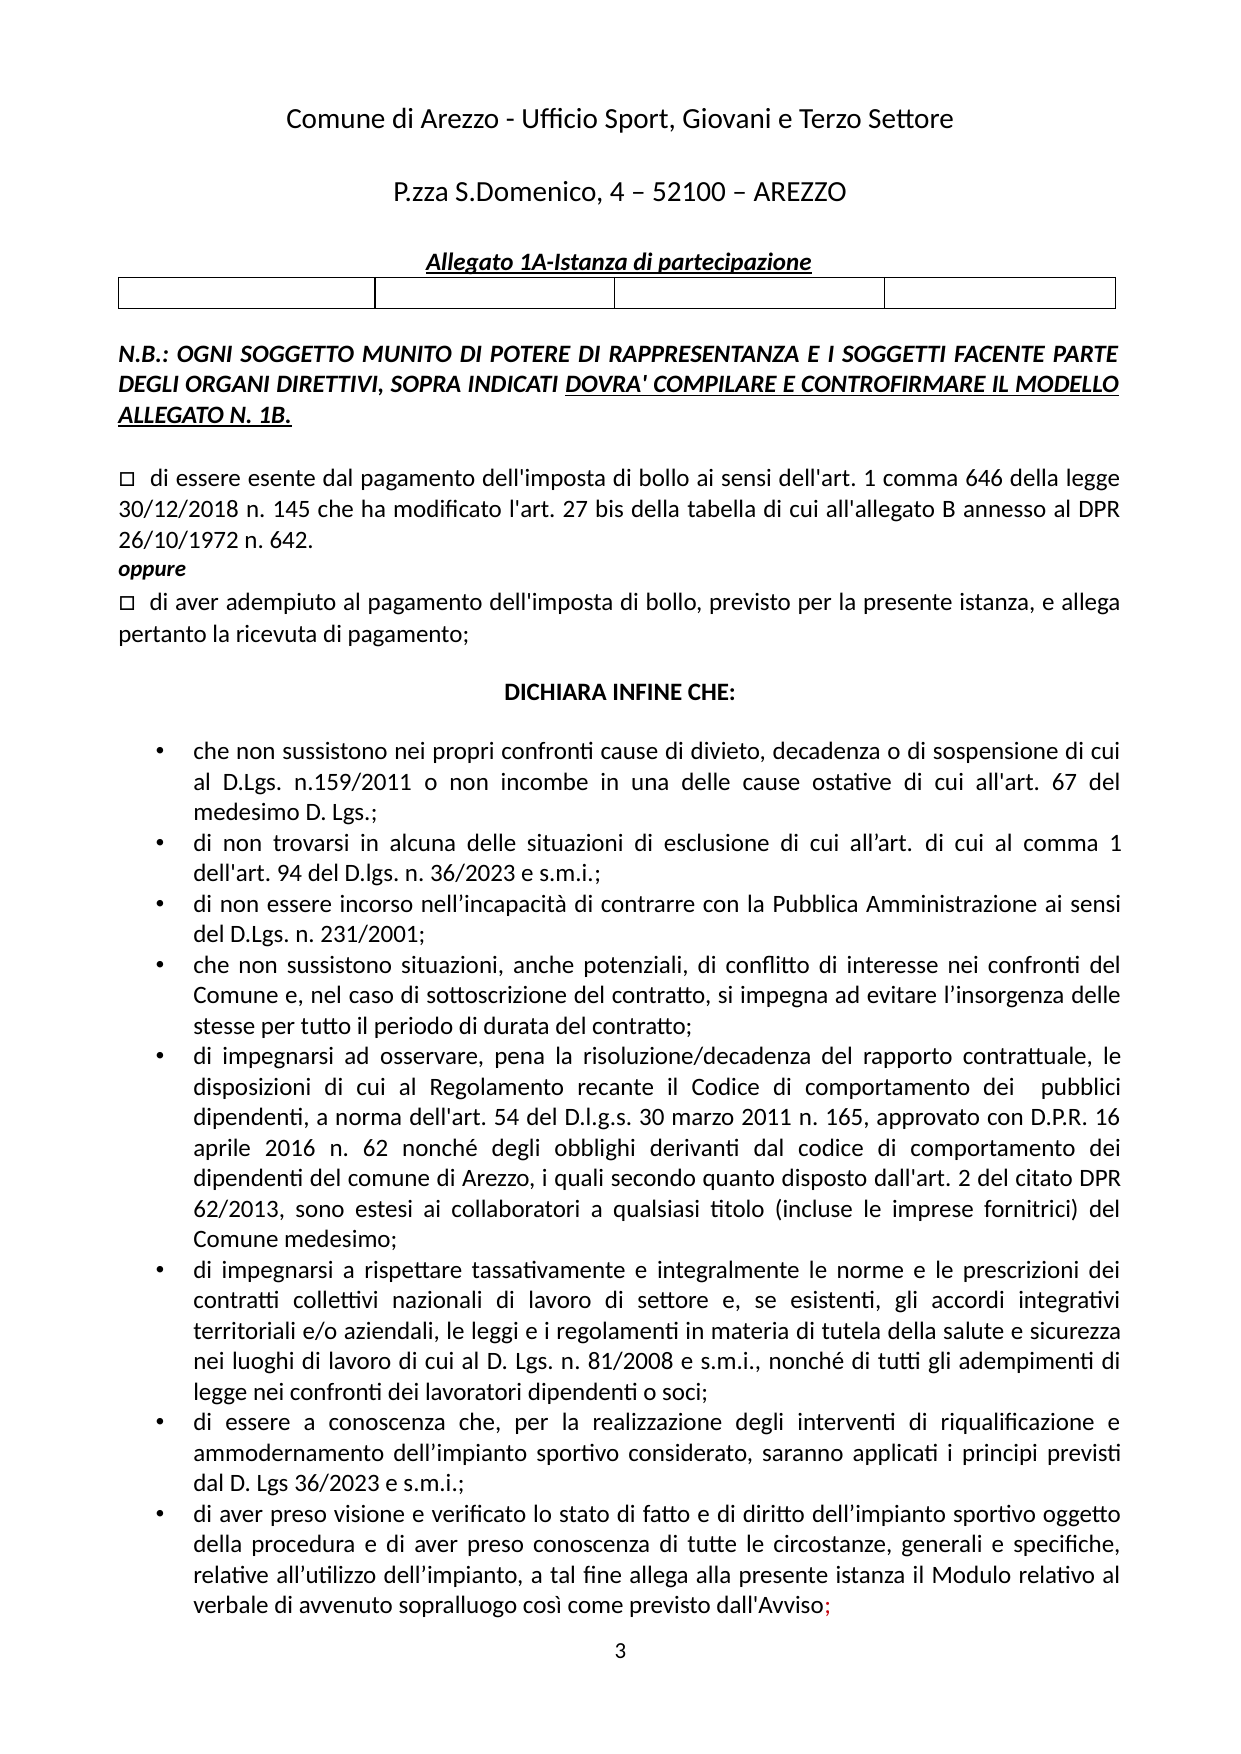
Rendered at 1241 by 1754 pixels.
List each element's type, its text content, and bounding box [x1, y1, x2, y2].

list che non sussistono nei propri confronti cause di divieto, decadenza o di sospensione di cui al D.Lgs. n.159/2011 o non incombe in una delle cause ostative di cui all'art. 67 del medesimo D. Lgs.; [156, 735, 1122, 827]
list che non sussistono situazioni, anche potenziali, di conflitto di interesse nei confronti del Comune e, nel caso di sottoscrizione del contratto, si impegna ad evitare l’insorgenza delle stesse per tutto il periodo di durata del contratto; [156, 949, 1122, 1040]
list di aver preso visione e verificato lo stato di fatto e di diritto dell’impianto sportivo oggetto della procedura e di aver preso conoscenza di tutte le circostanze, generali e specifiche, relative all’utilizzo dell’impianto, a tal fine allega alla presente istanza il Modulo relativo al verbale di avvenuto sopralluogo così come previsto dall'Avviso; [156, 1498, 1122, 1620]
table_cell [885, 278, 1115, 308]
list di impegnarsi ad osservare, pena la risoluzione/decadenza del rapporto contrattuale, le disposizioni di cui al Regolamento recante il Codice di comportamento dei pubblici dipendenti, a norma dell'art. 54 del D.l.g.s. 30 marzo 2011 n. 165, approvato con D.P.R. 16 aprile 2016 n. 62 nonché degli obblighi derivanti dal codice di comportamento dei dipendenti del comune di Arezzo, i quali secondo quanto disposto dall'art. 2 del citato DPR 62/2013, sono estesi ai collaboratori a qualsiasi titolo (incluse le imprese fornitrici) del Comune medesimo; [156, 1040, 1122, 1254]
table_cell [615, 278, 884, 308]
table_cell [376, 278, 614, 308]
text □ di aver adempiuto al pagamento dell'imposta di bollo, previsto per la presente istanza, e allega pertanto la ricevuta di pagamento; [118, 582, 1122, 648]
text DICHIARA INFINE CHE: [118, 677, 1122, 707]
list di essere a conoscenza che, per la realizzazione degli interventi di riqualificazione e ammodernamento dell’impianto sportivo considerato, saranno applicati i principi previsti dal D. Lgs 36/2023 e s.m.i.; [156, 1407, 1122, 1498]
table_cell [119, 278, 374, 308]
list di non trovarsi in alcuna delle situazioni di esclusione di cui all’art. di cui al comma 1 dell'art. 94 del D.lgs. n. 36/2023 e s.m.i.; [156, 827, 1122, 888]
text □ di essere esente dal pagamento dell'imposta di bollo ai sensi dell'art. 1 comma 646 della legge 30/12/2018 n. 145 che ha modificato l'art. 27 bis della tabella di cui all'allegato B annesso al DPR 26/10/1972 n. 642. [118, 458, 1122, 554]
text oppure [118, 554, 1122, 582]
list di non essere incorso nell’incapacità di contrarre con la Pubblica Amministrazione ai sensi del D.Lgs. n. 231/2001; [156, 888, 1122, 949]
text N.B.: OGNI SOGGETTO MUNITO DI POTERE DI RAPPRESENTANZA E I SOGGETTI FACENTE PARTE DEGLI ORGANI DIRETTIVI, SOPRA INDICATI DOVRA' COMPILARE E CONTROFIRMARE IL MODELLO ALLEGATO N. 1B. [118, 338, 1122, 430]
list di impegnarsi a rispettare tassativamente e integralmente le norme e le prescrizioni dei contratti collettivi nazionali di lavoro di settore e, se esistenti, gli accordi integrativi territoriali e/o aziendali, le leggi e i regolamenti in materia di tutela della salute e sicurezza nei luoghi di lavoro di cui al D. Lgs. n. 81/2008 e s.m.i., nonché di tutti gli adempimenti di legge nei confronti dei lavoratori dipendenti o soci; [156, 1254, 1122, 1407]
